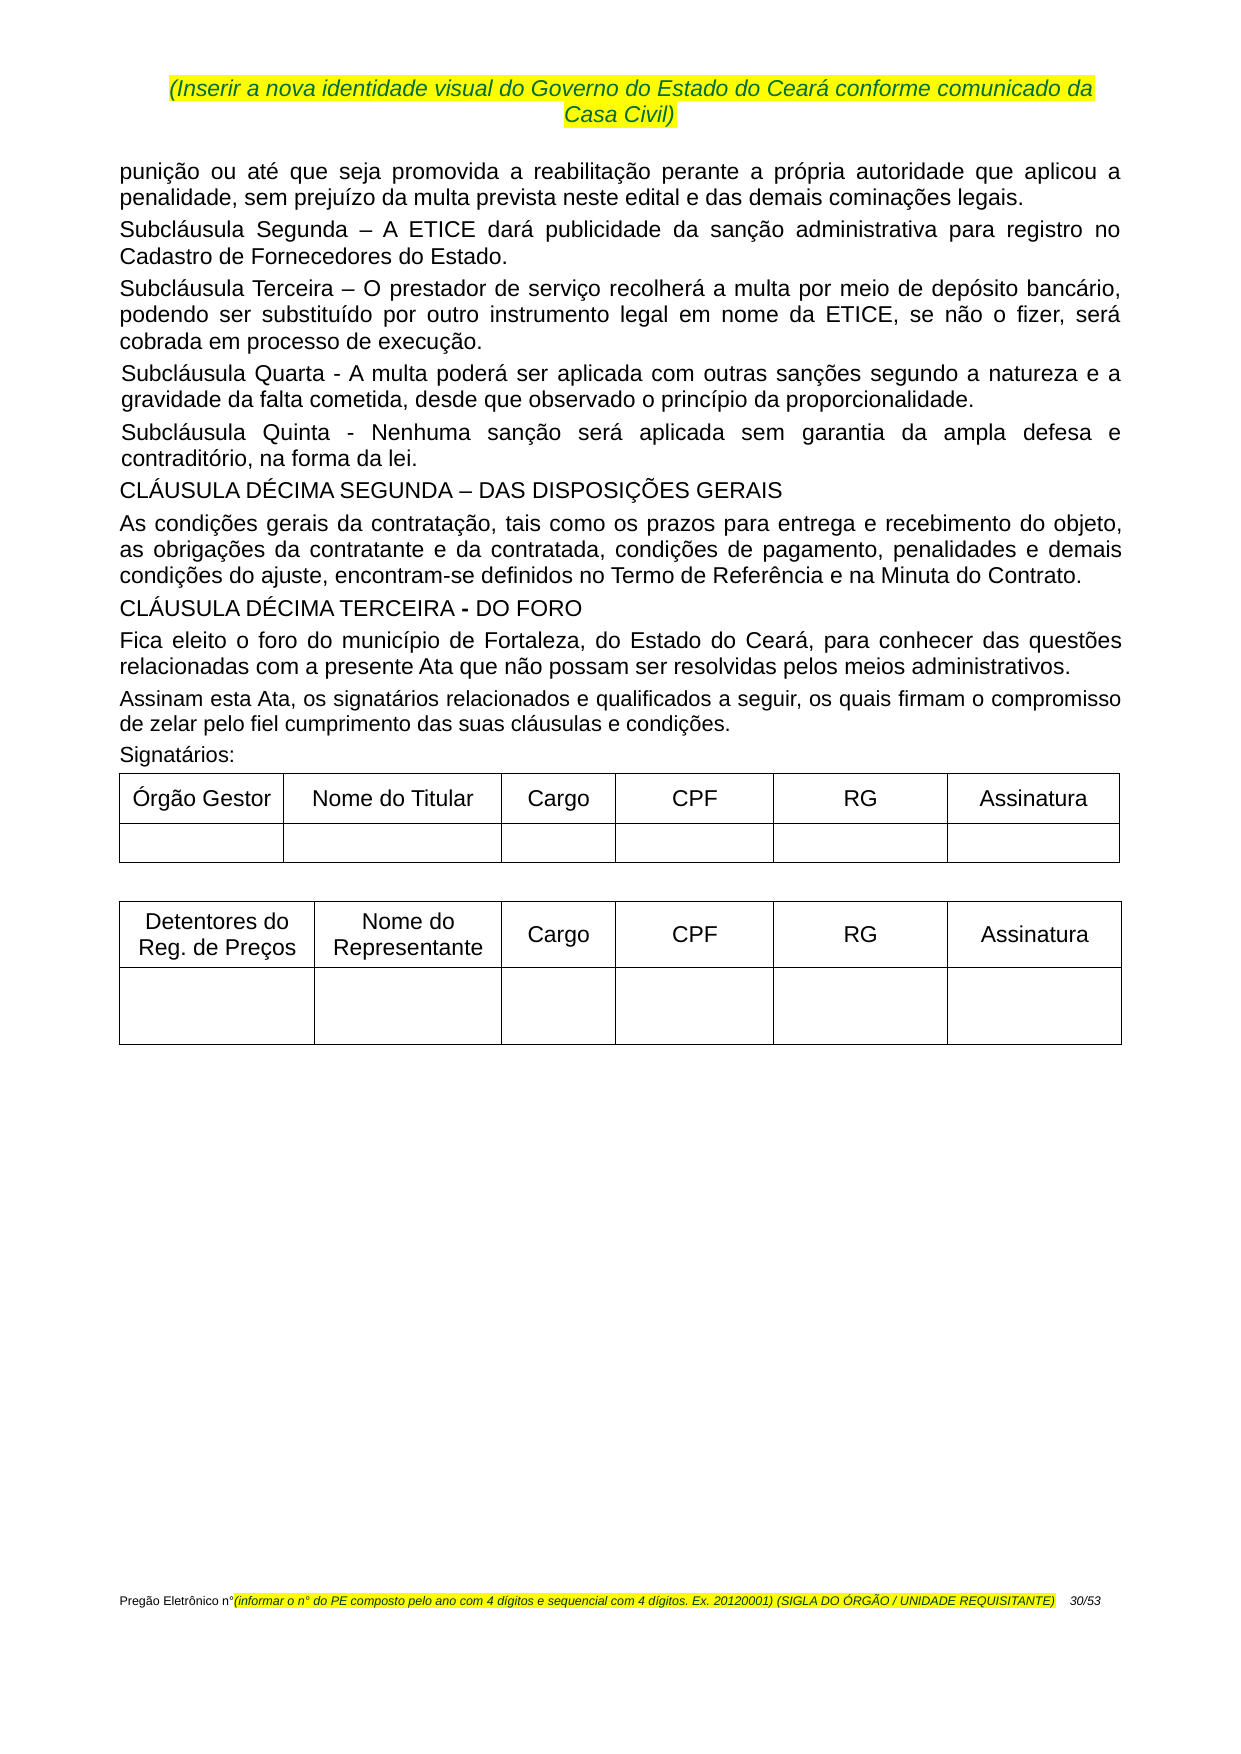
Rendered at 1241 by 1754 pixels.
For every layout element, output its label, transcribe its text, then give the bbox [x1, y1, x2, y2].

table_header Detentores do Reg. de Preços [120, 902, 314, 967]
table_header RG [774, 902, 947, 967]
table_cell [284, 824, 501, 862]
text punição ou até que seja promovida a reabilitação perante a própria autoridade que aplicou a penalidade, sem prejuízo da multa prevista neste edital e das demais cominações legais. [119, 158, 1121, 210]
table_cell [948, 968, 1121, 1006]
table_header Órgão Gestor [120, 774, 283, 822]
table_header Nome do Representante [315, 902, 501, 967]
table_cell [616, 968, 773, 1006]
table_header Assinatura [948, 902, 1121, 967]
table_cell [774, 968, 947, 1006]
table_header Cargo [502, 774, 615, 822]
table_cell [120, 1006, 314, 1044]
text Subcláusula Quinta - Nenhuma sanção será aplicada sem garantia da ampla defesa e contraditório, na forma da lei. [121, 418, 1121, 471]
table_cell [502, 1006, 615, 1044]
table_cell [315, 968, 501, 1006]
table_header Assinatura [948, 774, 1119, 822]
text As condições gerais da contratação, tais como os prazos para entrega e recebimento do objeto, as obrigações da contratante e da contratada, condições de pagamento, penalidades e demais condições do ajuste, encontram-se definidos no Termo de Referência e na Minuta do Contrato. [119, 509, 1123, 588]
table_cell [120, 824, 283, 862]
table_header RG [774, 774, 947, 822]
table_cell [616, 824, 773, 862]
table_cell [948, 1006, 1121, 1044]
table_cell [315, 1006, 501, 1044]
table_cell [774, 824, 947, 862]
table_cell [616, 1006, 773, 1044]
table_cell [502, 968, 615, 1006]
text Subcláusula Quarta - A multa poderá ser aplicada com outras sanções segundo a natureza e a gravidade da falta cometida, desde que observado o princípio da proporcionalidade. [121, 360, 1121, 413]
text Fica eleito o foro do município de Fortaleza, do Estado do Ceará, para conhecer das questões relacionadas com a presente Ata que não possam ser resolvidas pelos meios administrativos. [119, 627, 1123, 679]
table_header CPF [616, 774, 773, 822]
text CLÁUSULA DÉCIMA SEGUNDA – DAS DISPOSIÇÕES GERAIS [119, 477, 1123, 503]
table_header CPF [616, 902, 773, 967]
table_cell [948, 824, 1119, 862]
table_cell [774, 1006, 947, 1044]
text Subcláusula Segunda – A ETICE dará publicidade da sanção administrativa para registro no Cadastro de Fornecedores do Estado. [119, 216, 1121, 269]
table_header Nome do Titular [284, 774, 501, 822]
text CLÁUSULA DÉCIMA TERCEIRA - DO FORO [119, 594, 1123, 621]
table_header Cargo [502, 902, 615, 967]
text Signatários: [119, 742, 1121, 767]
text Assinam esta Ata, os signatários relacionados e qualificados a seguir, os quais firmam o compromisso de zelar pelo fiel cumprimento das suas cláusulas e condições. [119, 685, 1123, 736]
text Subcláusula Terceira – O prestador de serviço recolherá a multa por meio de depósito bancário, podendo ser substituído por outro instrumento legal em nome da ETICE, se não o fizer, será cobrada em processo de execução. [119, 275, 1121, 354]
table_cell [502, 824, 615, 862]
table_cell [120, 968, 314, 1006]
